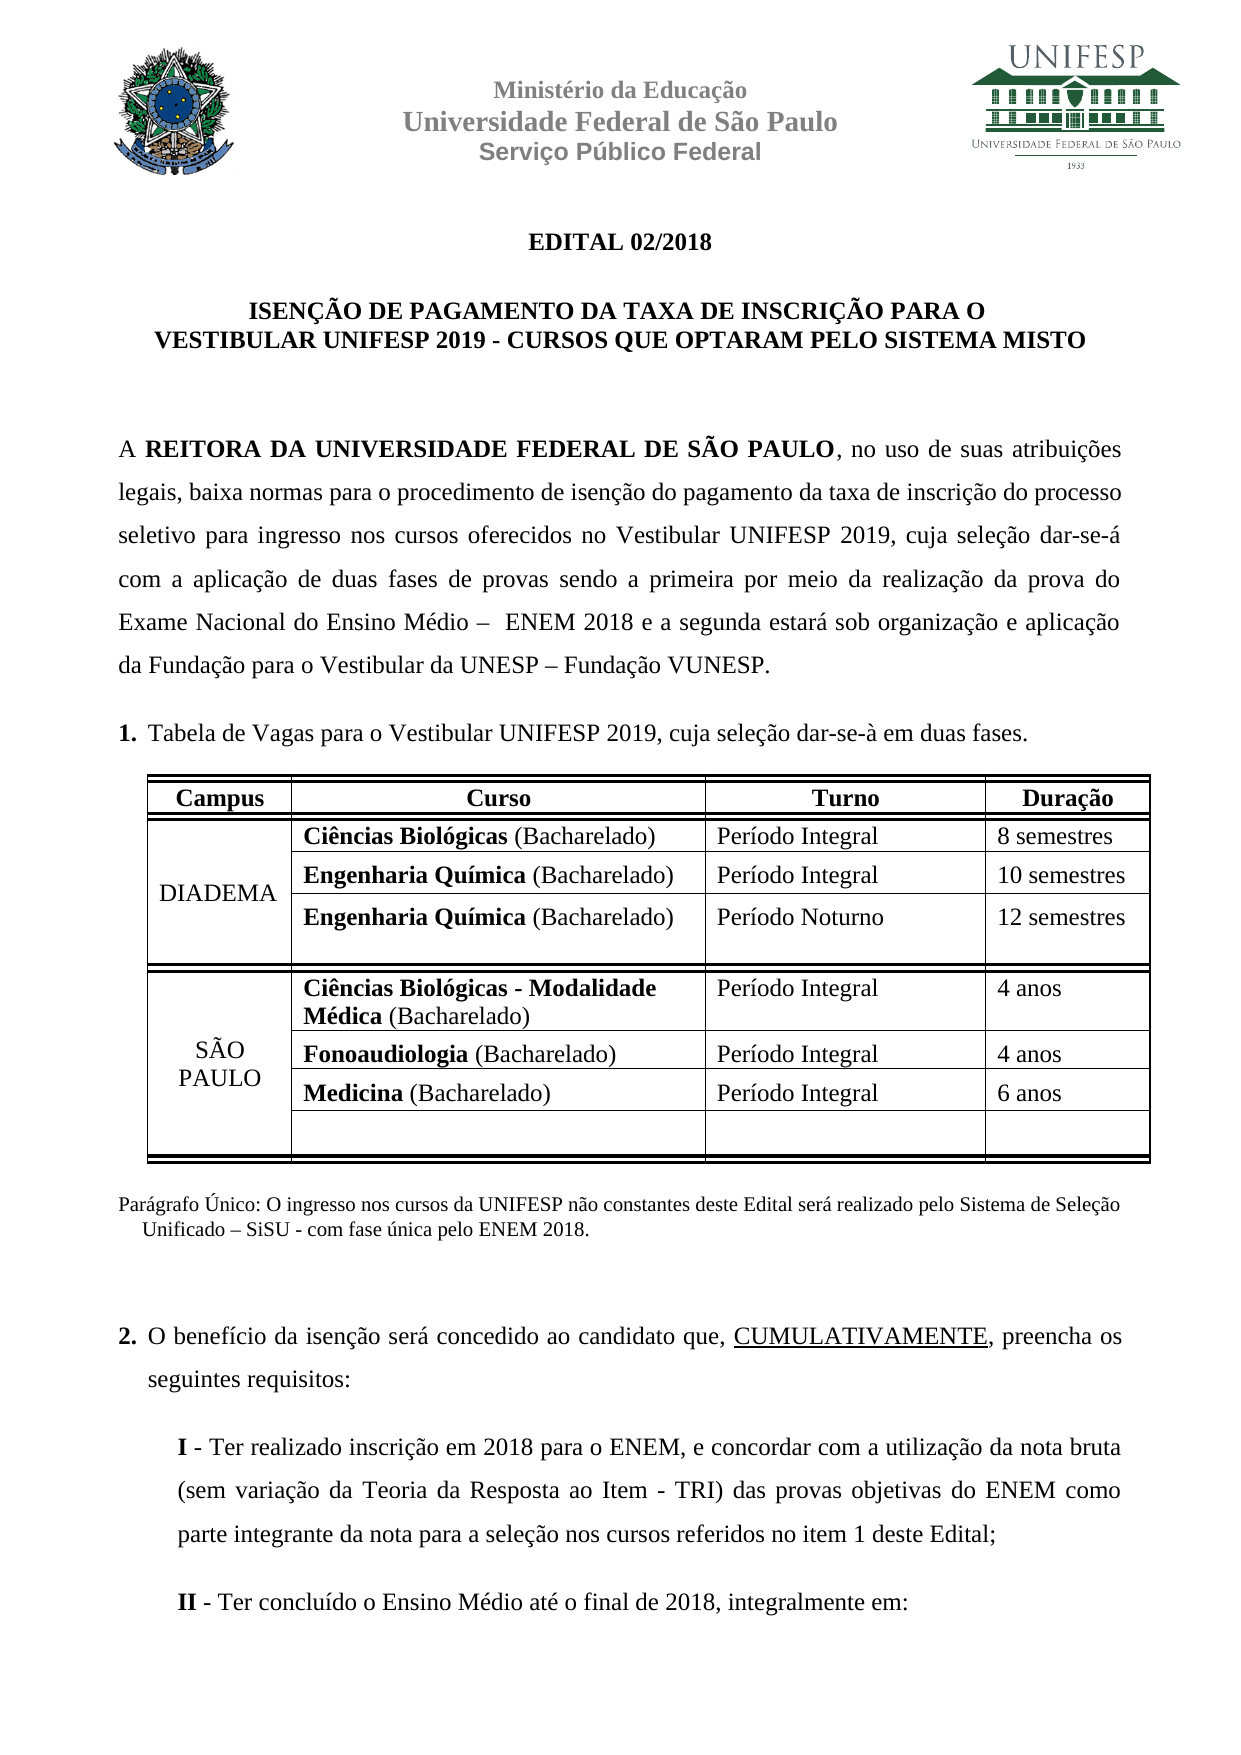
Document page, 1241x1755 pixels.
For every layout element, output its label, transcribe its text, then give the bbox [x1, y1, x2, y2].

table_cell [292, 966, 705, 970]
table_cell [148, 966, 291, 970]
table_cell SÃO PAULO [148, 973, 291, 1154]
table_header Curso [292, 783, 705, 812]
text 1. Tabela de Vagas para o Vestibular UNIFESP 2019, cuja seleção dar-se-à em duas fases. [118, 718, 1122, 747]
text 2. O benefício da isenção será concedido ao candidato que, CUMULATIVAMENTE, preencha os seguintes requisitos: [118, 1321, 1122, 1393]
table_cell Medicina (Bacharelado) [292, 1069, 705, 1110]
table_cell 12 semestres [986, 894, 1149, 963]
text II - Ter concluído o Ensino Médio até o final de 2018, integralmente em: [177, 1587, 1063, 1616]
table_cell 10 semestres [986, 852, 1149, 893]
table_cell Ciências Biológicas - Modalidade Médica (Bacharelado) [292, 973, 705, 1030]
table_cell Fonoaudiologia (Bacharelado) [292, 1031, 705, 1068]
text VESTIBULAR UNIFESP 2019 - CURSOS QUE OPTARAM PELO SISTEMA MISTO [118, 325, 1122, 354]
table_cell Engenharia Química (Bacharelado) [292, 852, 705, 893]
table_cell 6 anos [986, 1069, 1149, 1110]
table_header Campus [148, 783, 291, 812]
text EDITAL 02/2018 [118, 221, 1122, 256]
table_header Turno [706, 783, 985, 812]
table_cell DIADEMA [148, 821, 291, 963]
table_cell [706, 1111, 985, 1154]
table_cell 8 semestres [986, 821, 1149, 851]
text ISENÇÃO DE PAGAMENTO DA TAXA DE INSCRIÇÃO PARA O [118, 290, 1122, 325]
table_cell Ciências Biológicas (Bacharelado) [292, 821, 705, 851]
table_cell [986, 966, 1149, 970]
table_cell 4 anos [986, 973, 1149, 1030]
table_cell [706, 966, 985, 970]
table_cell [986, 1111, 1149, 1154]
text I - Ter realizado inscrição em 2018 para o ENEM, e concordar com a utilização da nota bruta (sem variação da Teoria da Resposta ao Item - TRI) das provas objetivas do ENEM como parte integrante da nota para a seleção nos cursos referidos no item 1 deste Edital; [177, 1432, 1122, 1547]
table_cell Engenharia Química (Bacharelado) [292, 894, 705, 963]
table_cell Período Integral [706, 1069, 985, 1110]
table_cell 4 anos [986, 1031, 1149, 1068]
table_cell Período Integral [706, 973, 985, 1030]
table_cell [292, 1111, 705, 1154]
table_cell Período Noturno [706, 894, 985, 963]
text A REITORA DA UNIVERSIDADE FEDERAL DE SÃO PAULO, no uso de suas atribuições legais, baixa normas para o procedimento de isenção do pagamento da taxa de inscrição do processo seletivo para ingresso nos cursos oferecidos no Vestibular UNIFESP 2019, cuja seleção dar-se-á com a aplicação de duas fases de provas sendo a primeira por meio da realização da prova do Exame Nacional do Ensino Médio – ENEM 2018 e a segunda estará sob organização e aplicação da Fundação para o Vestibular da UNESP – Fundação VUNESP. [118, 434, 1122, 679]
table_cell Período Integral [706, 821, 985, 851]
table_header Duração [986, 783, 1149, 812]
table_cell Período Integral [706, 1031, 985, 1068]
table_cell Período Integral [706, 852, 985, 893]
text Parágrafo Único: O ingresso nos cursos da UNIFESP não constantes deste Edital será realizado pelo Sistema de Seleção Unificado – SiSU - com fase única pelo ENEM 2018. [118, 1192, 1122, 1241]
